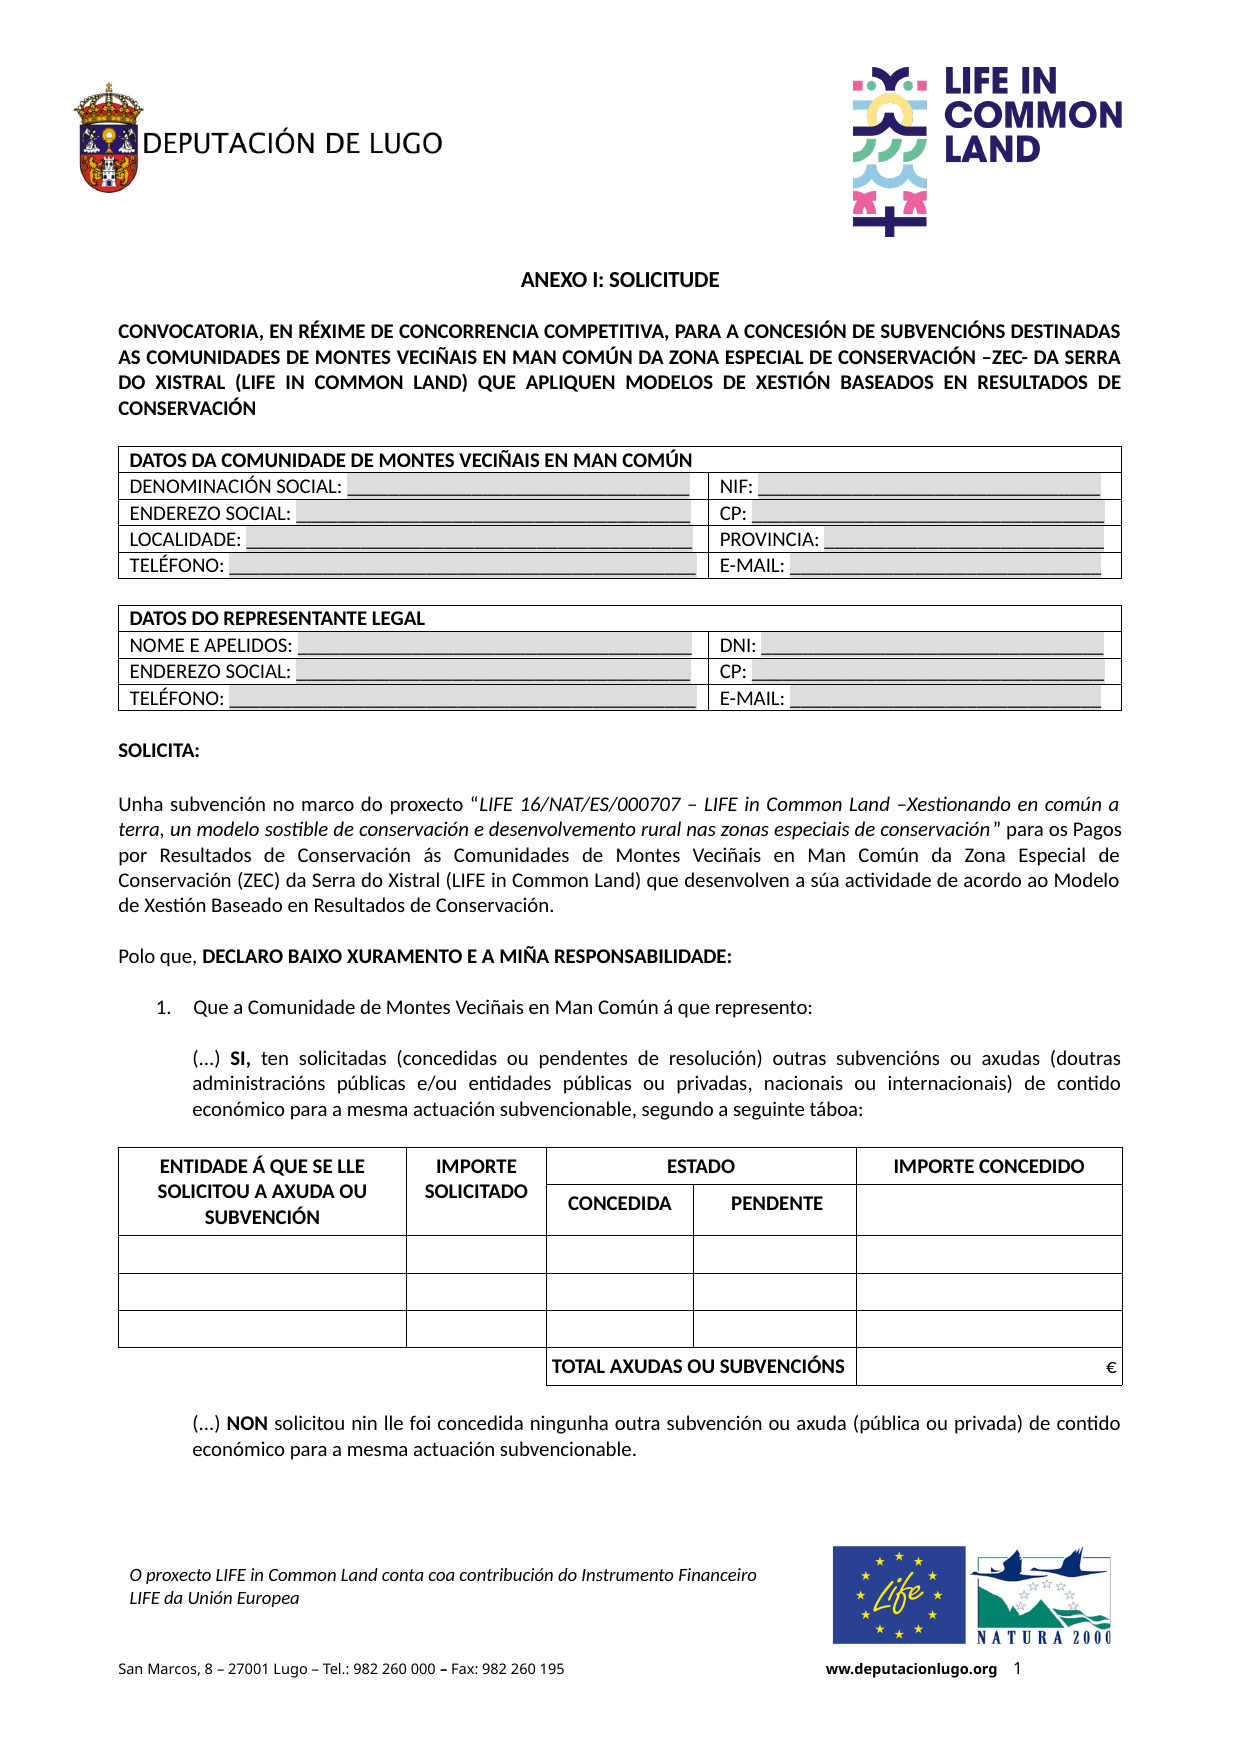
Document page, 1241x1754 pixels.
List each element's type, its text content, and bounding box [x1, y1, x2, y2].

table_cell CONCEDIDA [547, 1185, 693, 1235]
table_cell [857, 1185, 1122, 1235]
table_cell NOME E APELIDOS: ______________________________________ [119, 632, 708, 657]
table_cell PENDENTE [694, 1185, 856, 1235]
table_header IMPORTE SOLICITADO [407, 1148, 546, 1235]
table_cell [547, 1274, 693, 1310]
table_cell [407, 1236, 546, 1272]
table_header DATOS DO REPRESENTANTE LEGAL [119, 606, 1121, 631]
table_cell [407, 1311, 546, 1347]
table_cell E-MAIL: ______________________________ [709, 685, 1121, 710]
table_cell NIF: _________________________________ [709, 473, 1121, 499]
table_cell ENDEREZO SOCIAL: ______________________________________ [119, 500, 708, 525]
table_cell [694, 1274, 856, 1310]
table_cell [547, 1311, 693, 1347]
table_cell [694, 1311, 856, 1347]
text CONVOCATORIA, EN RÉXIME DE CONCORRENCIA COMPETITIVA, PARA A CONCESIÓN DE SUBVENCIÓNS DESTINADAS AS COMUNIDADES DE MONTES VECIÑAIS EN MAN COMÚN DA ZONA ESPECIAL DE CONSERVACIÓN –ZEC- DA SERRA DO XISTRAL (LIFE IN COMMON LAND) QUE APLIQUEN MODELOS DE XESTIÓN BASEADOS EN RESULTADOS DE CONSERVACIÓN [118, 319, 1122, 420]
text Polo que, DECLARO BAIXO XURAMENTO E A MIÑA RESPONSABILIDADE: [118, 943, 1122, 969]
table_cell DENOMINACIÓN SOCIAL: _________________________________ [119, 473, 708, 499]
table_header DATOS DA COMUNIDADE DE MONTES VECIÑAIS EN MAN COMÚN [119, 447, 1121, 472]
table_header IMPORTE CONCEDIDO [857, 1148, 1122, 1184]
table_cell [119, 1274, 406, 1310]
table_cell [547, 1236, 693, 1272]
text SOLICITA: [118, 737, 1122, 762]
table_cell LOCALIDADE: ___________________________________________ [119, 526, 708, 552]
table_cell [118, 1348, 407, 1384]
table_cell [694, 1236, 856, 1272]
table_cell PROVINCIA: ___________________________ [709, 526, 1121, 552]
table_cell CP: __________________________________ [709, 500, 1121, 525]
table_cell TELÉFONO: _____________________________________________ [119, 553, 708, 578]
table_cell TOTAL AXUDAS OU SUBVENCIÓNS [547, 1348, 856, 1384]
table_cell [857, 1274, 1122, 1310]
table_cell [857, 1311, 1122, 1347]
text Unha subvención no marco do proxecto “LIFE 16/NAT/ES/000707 – LIFE in Common Land –Xestionando en común a terra, un modelo sostible de conservación e desenvolvemento rural nas zonas especiais de conservación” para os Pagos por Resultados de Conservación ás Comunidades de Montes Veciñais en Man Común da Zona Especial de Conservación (ZEC) da Serra do Xistral (LIFE in Common Land) que desenvolven a súa actividade de acordo ao Modelo de Xestión Baseado en Resultados de Conservación. [118, 791, 1122, 918]
table_cell [407, 1274, 546, 1310]
table_header ENTIDADE Á QUE SE LLE SOLICITOU A AXUDA OU SUBVENCIÓN [119, 1148, 406, 1235]
text (...) NON solicitou nin lle foi concedida ningunha outra subvención ou axuda (pública ou privada) de contido económico para a mesma actuación subvencionable. [192, 1411, 1122, 1461]
table_cell [119, 1311, 406, 1347]
table_cell € [857, 1348, 1122, 1384]
table_cell CP: __________________________________ [709, 659, 1121, 684]
list Que a Comunidade de Montes Veciñais en Man Común á que represento: [156, 994, 1122, 1020]
table_cell E-MAIL: ______________________________ [709, 553, 1121, 578]
table_cell DNI: _________________________________ [709, 632, 1121, 657]
table_cell [857, 1236, 1122, 1272]
table_cell ENDEREZO SOCIAL: ______________________________________ [119, 659, 708, 684]
table_header ESTADO [547, 1148, 856, 1184]
table_cell TELÉFONO: _____________________________________________ [119, 685, 708, 710]
table_cell [407, 1348, 546, 1384]
text (...) SI, ten solicitadas (concedidas ou pendentes de resolución) outras subvencións ou axudas (doutras administracións públicas e/ou entidades públicas ou privadas, nacionais ou internacionais) de contido económico para a mesma actuación subvencionable, segundo a seguinte táboa: [192, 1045, 1122, 1121]
text ANEXO I: SOLICITUDE [118, 265, 1122, 293]
table_cell [119, 1236, 406, 1272]
